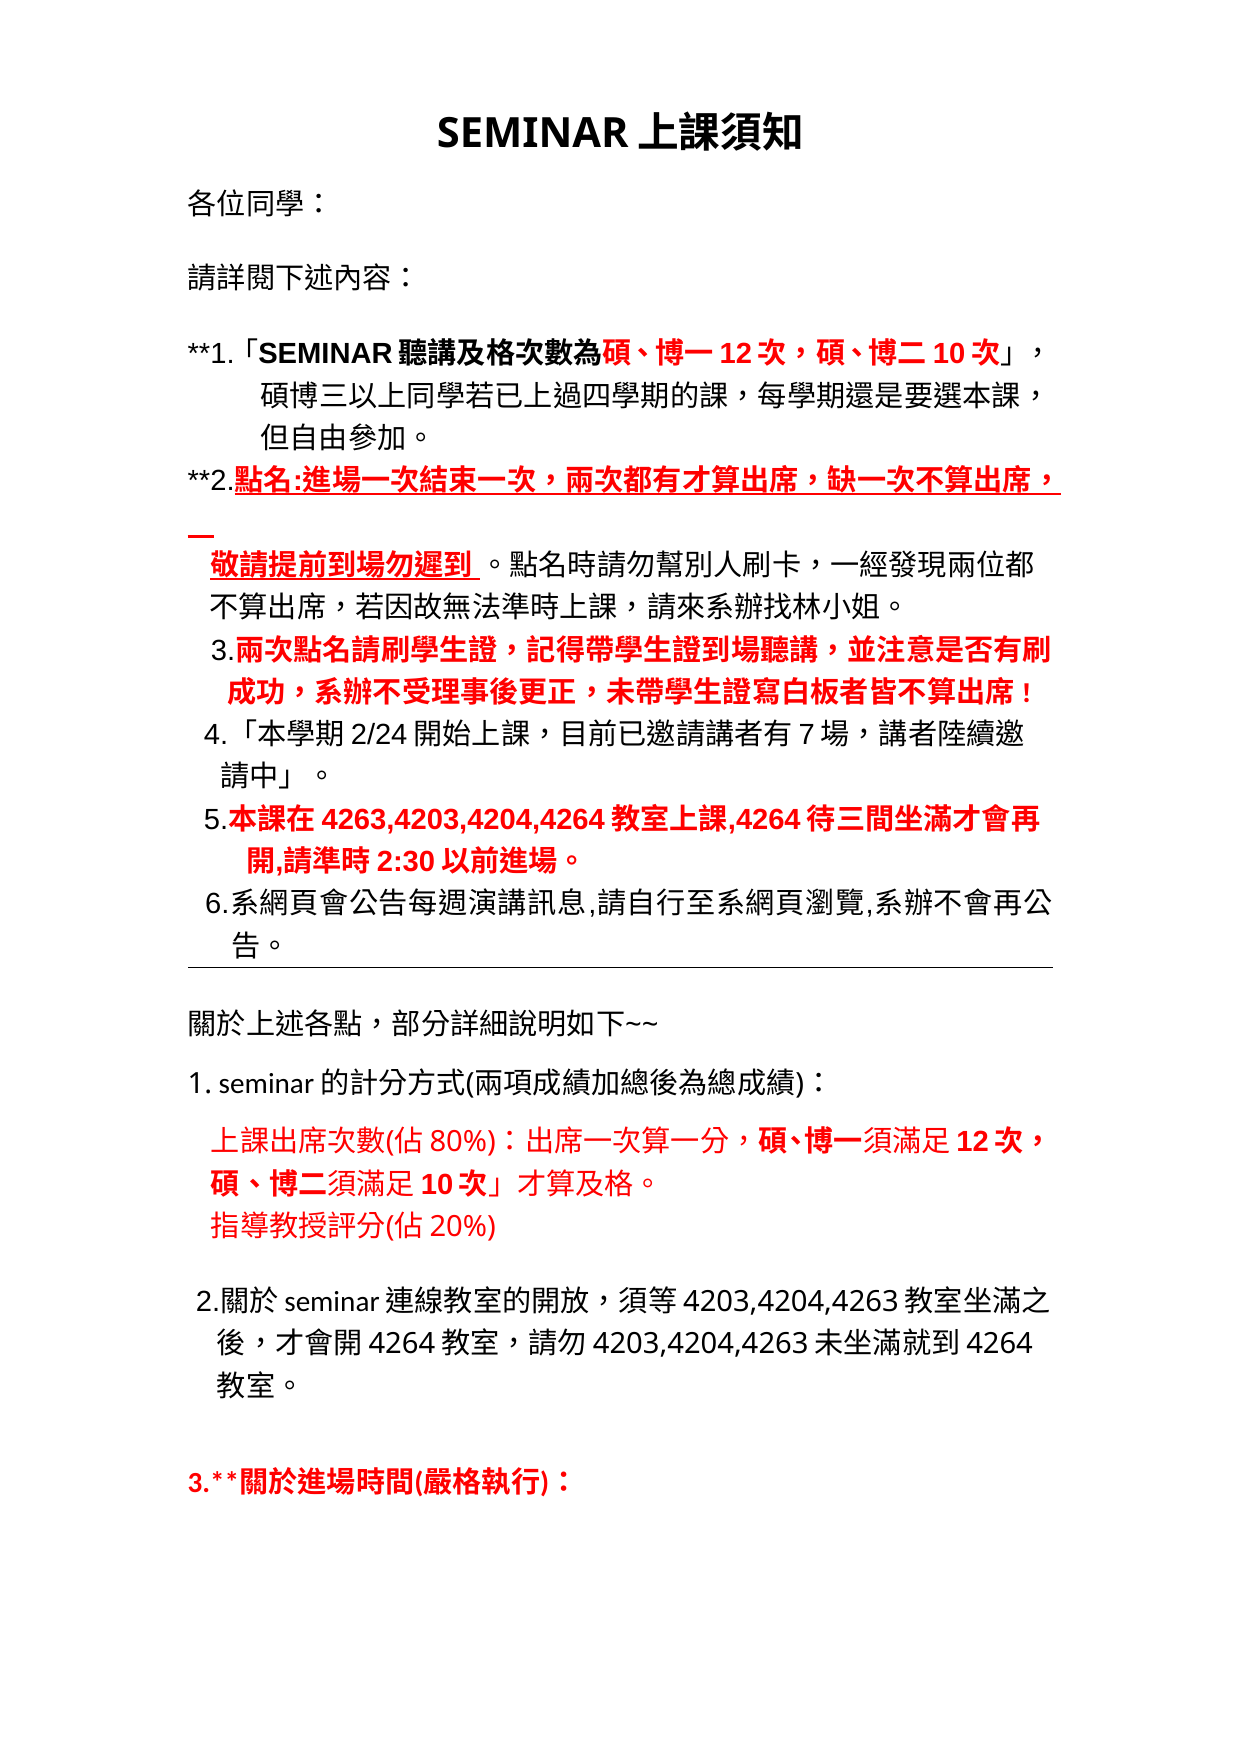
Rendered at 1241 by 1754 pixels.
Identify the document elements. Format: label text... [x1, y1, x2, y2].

text 各位同學： [187, 180, 1053, 222]
text 敬請提前到場勿遲到 。點名時請勿幫別人刷卡，一經發現兩位都 [187, 541, 1053, 584]
text 關於上述各點，部分詳細說明如下~~ [187, 1001, 1053, 1043]
text 5.本課在4263,4203,4204,4264教室上課,4264待三間坐滿才會再 [187, 795, 1053, 837]
text 6.系網頁會公告每週演講訊息,請自行至系網頁瀏覽,系辦不會再公 告。 [187, 880, 1053, 968]
text **2.點名:進場一次結束一次，兩次都有才算出席，缺一次不算出席， [187, 457, 1053, 541]
text 請詳閱下述內容： [187, 255, 1053, 297]
text 3.**關於進場時間(嚴格執行)： [187, 1442, 1053, 1517]
text SEMINAR上課須知 [187, 99, 1053, 159]
text 指導教授評分(佔20%) [211, 1203, 1053, 1245]
text 開,請準時2:30以前進場。 [187, 837, 1053, 880]
text 1. seminar的計分方式(兩項成績加總後為總成績)： [187, 1043, 1053, 1118]
text 不算出席，若因故無法準時上課，請來系辦找林小姐。 [187, 584, 1053, 626]
text **1.「SEMINAR聽講及格次數為碩、博一12次，碩、博二10次」，碩博三以上同學若已上過四學期的課，每學期還是要選本課，但自由參加。 [187, 330, 1053, 457]
text 3.兩次點名請刷學生證，記得帶學生證到場聽講，並注意是否有刷 [211, 626, 1053, 668]
text 成功，系辦不受理事後更正，未帶學生證寫白板者皆不算出席！ [211, 668, 1053, 711]
text 4.「本學期2/24開始上課，目前已邀請講者有7場，講者陸續邀 [187, 711, 1053, 753]
text 上課出席次數(佔80%)：出席一次算一分，碩、博一須滿足12次，碩、博二須滿足10次」才算及格。 [211, 1118, 1053, 1203]
text 2.關於seminar連線教室的開放，須等4203,4204,4263教室坐滿之後，才會開4264教室，請勿4203,4204,4263未坐滿就到4264教室。 [187, 1278, 1053, 1405]
text 請中」。 [187, 753, 1053, 795]
